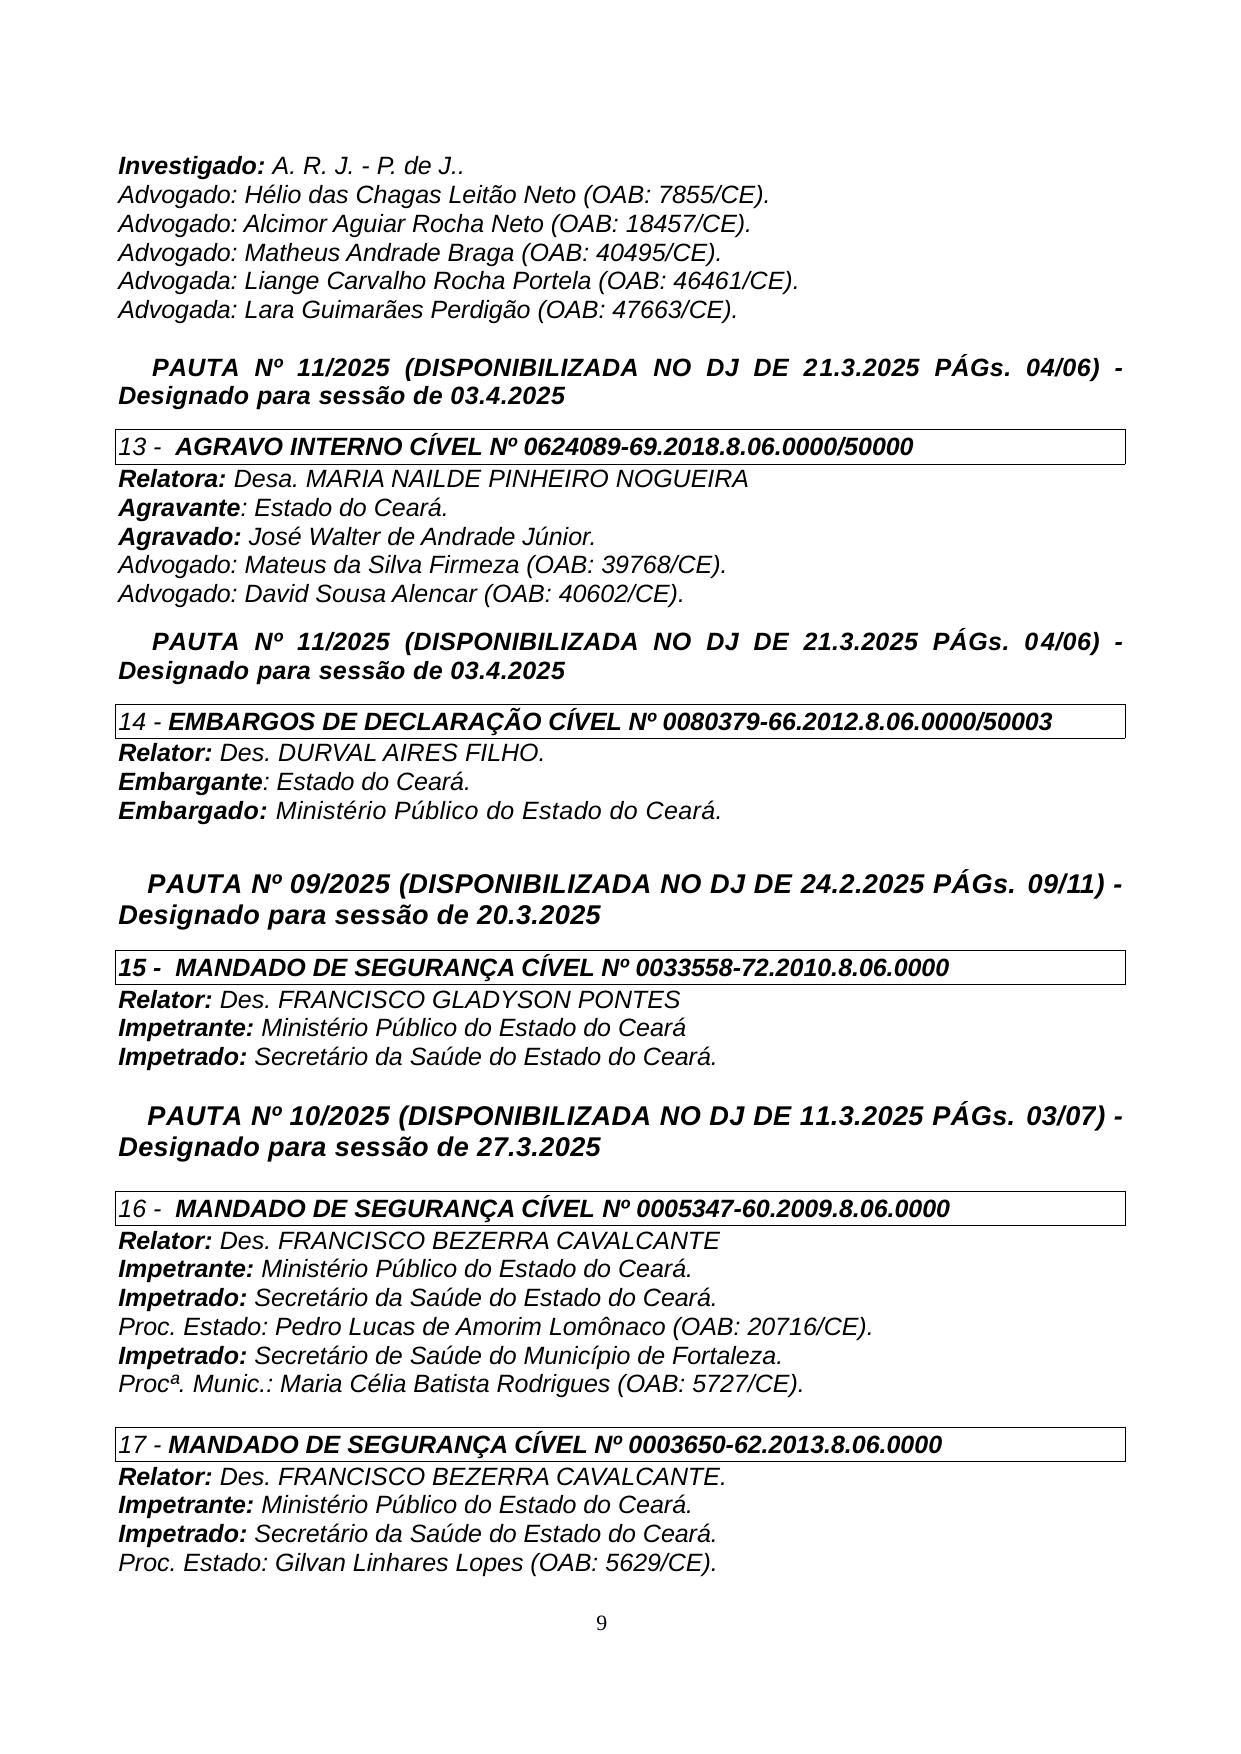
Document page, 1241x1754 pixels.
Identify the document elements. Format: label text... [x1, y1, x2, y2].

text Impetrado: Secretário de Saúde do Município de Fortaleza. [118, 1341, 1122, 1369]
text Agravado: José Walter de Andrade Júnior. [118, 521, 1122, 550]
list  PAUTA Nº 11/2025 (DISPONIBILIZADA NO DJ DE 21.3.2025 PÁGs. 04/06) - Designado para sessão de 03.4.2025 [118, 627, 1123, 684]
text Impetrado: Secretário da Saúde do Estado do Ceará. [118, 1519, 1122, 1548]
text Relator: Des. FRANCISCO BEZERRA CAVALCANTE [118, 1226, 1122, 1254]
text 13 - AGRAVO INTERNO CÍVEL Nº 0624089-69.2018.8.06.0000/50000 [116, 430, 1125, 464]
text Advogado: David Sousa Alencar (OAB: 40602/CE). [118, 579, 1122, 608]
text Advogado: Hélio das Chagas Leitão Neto (OAB: 7855/CE). [118, 180, 1123, 209]
list 15 - MANDADO DE SEGURANÇA CÍVEL Nº 0033558-72.2010.8.06.0000 [116, 951, 1125, 984]
text Advogado: Mateus da Silva Firmeza (OAB: 39768/CE). [118, 550, 1122, 579]
list  PAUTA Nº 11/2025 (DISPONIBILIZADA NO DJ DE 21.3.2025 PÁGs. 04/06) - Designado para sessão de 03.4.2025 [118, 352, 1123, 410]
text  PAUTA Nº 10/2025 (DISPONIBILIZADA NO DJ DE 11.3.2025 PÁGs. 03/07) - Designado para sessão de 27.3.2025 [118, 1099, 1123, 1162]
list  PAUTA Nº 09/2025 (DISPONIBILIZADA NO DJ DE 24.2.2025 PÁGs. 09/11) - Designado para sessão de 20.3.2025 [118, 868, 1122, 931]
text Relatora: Desa. MARIA NAILDE PINHEIRO NOGUEIRA [118, 465, 1122, 493]
text Agravante: Estado do Ceará. [118, 493, 1122, 521]
text Impetrado: Secretário da Saúde do Estado do Ceará. [118, 1283, 1122, 1312]
text Impetrante: Ministério Público do Estado do Ceará. [118, 1490, 1122, 1519]
text 17 - MANDADO DE SEGURANÇA CÍVEL Nº 0003650-62.2013.8.06.0000 [116, 1428, 1125, 1461]
text Proc. Estado: Pedro Lucas de Amorim Lomônaco (OAB: 20716/CE). [118, 1312, 1122, 1341]
text Advogado: Alcimor Aguiar Rocha Neto (OAB: 18457/CE). [118, 209, 1123, 237]
text Procª. Munic.: Maria Célia Batista Rodrigues (OAB: 5727/CE). [118, 1369, 1122, 1398]
list Impetrante: Ministério Público do Estado do Ceará [118, 1013, 1122, 1042]
text Embargante: Estado do Ceará. [118, 767, 1122, 796]
text Investigado: A. R. J. - P. de J.. [118, 151, 1123, 180]
text 14 - EMBARGOS DE DECLARAÇÃO CÍVEL Nº 0080379-66.2012.8.06.0000/50003 [116, 705, 1125, 738]
text Impetrante: Ministério Público do Estado do Ceará. [118, 1254, 1122, 1283]
text Relator: Des. FRANCISCO BEZERRA CAVALCANTE. [118, 1462, 1122, 1490]
list Impetrado: Secretário da Saúde do Estado do Ceará. [118, 1042, 1122, 1071]
text 16 - MANDADO DE SEGURANÇA CÍVEL Nº 0005347-60.2009.8.06.0000 [116, 1192, 1125, 1225]
text Embargado: Ministério Público do Estado do Ceará. [118, 796, 1122, 824]
text Advogada: Liange Carvalho Rocha Portela (OAB: 46461/CE). [118, 266, 1123, 295]
list Relator: Des. FRANCISCO GLADYSON PONTES [118, 985, 1122, 1013]
text Advogado: Matheus Andrade Braga (OAB: 40495/CE). [118, 237, 1123, 266]
text Advogada: Lara Guimarães Perdigão (OAB: 47663/CE). [118, 295, 1123, 324]
text Relator: Des. DURVAL AIRES FILHO. [118, 739, 1122, 767]
text Proc. Estado: Gilvan Linhares Lopes (OAB: 5629/CE). [118, 1548, 1122, 1577]
